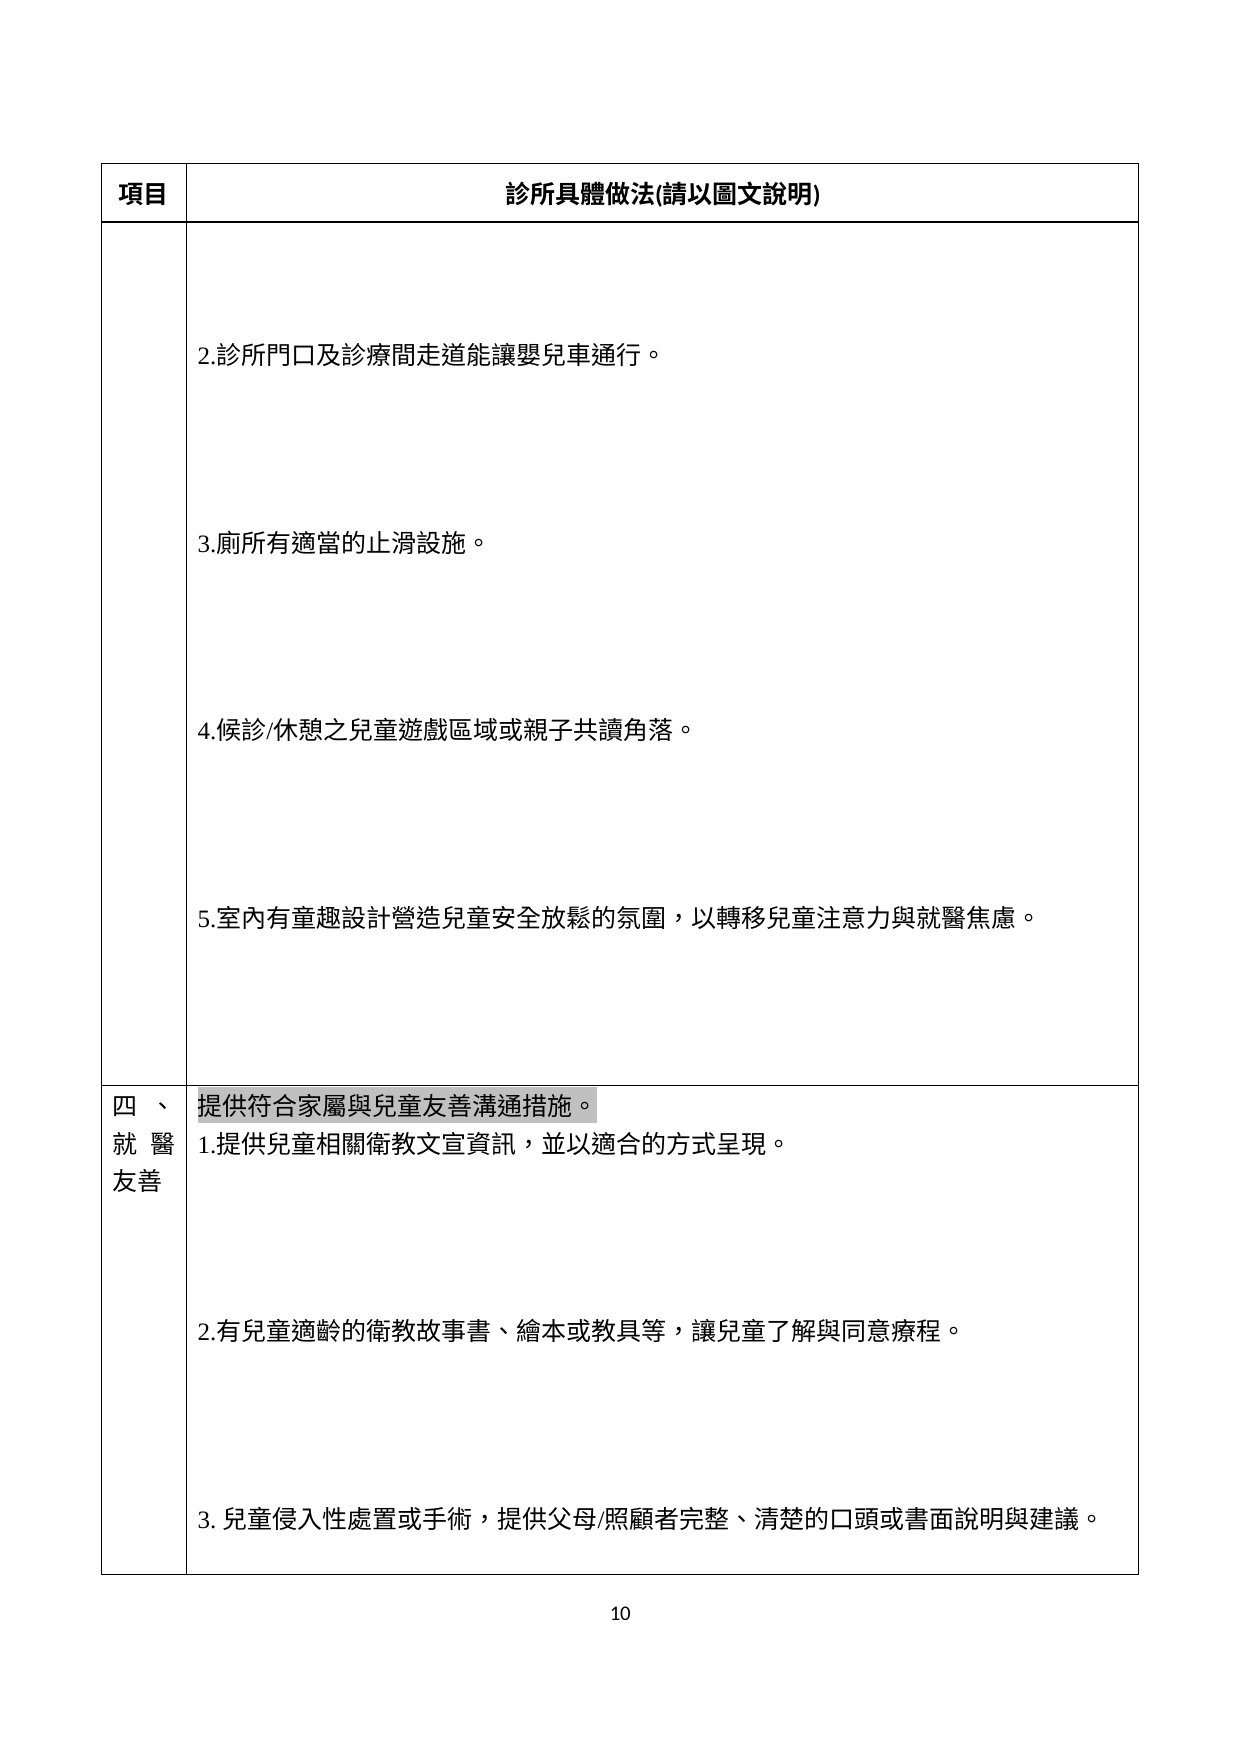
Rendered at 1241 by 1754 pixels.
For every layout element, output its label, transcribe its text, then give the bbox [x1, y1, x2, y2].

table_header 項目 [102, 164, 186, 221]
table_cell 提供符合家屬與兒童友善溝通措施。 1.提供兒童相關衛教文宣資訊，並以適合的方式呈現。 2.有兒童適齡的衛教故事書、繪本或教具等，讓兒童了解與同意療程。 3. 兒童侵入性處置或手術，提供父母/照顧者完整、清楚的口頭或書面說明與建議。 [187, 1086, 1138, 1573]
table_cell 四、就醫友善 [102, 1086, 186, 1573]
table_header 診所具體做法(請以圖文說明) [187, 164, 1138, 221]
table_cell [102, 223, 186, 1085]
table_cell 2.診所門口及診療間走道能讓嬰兒車通行。 3.廁所有適當的止滑設施。 4.候診/休憩之兒童遊戲區域或親子共讀角落。 5.室內有童趣設計營造兒童安全放鬆的氛圍，以轉移兒童注意力與就醫焦慮。 [187, 223, 1138, 1085]
